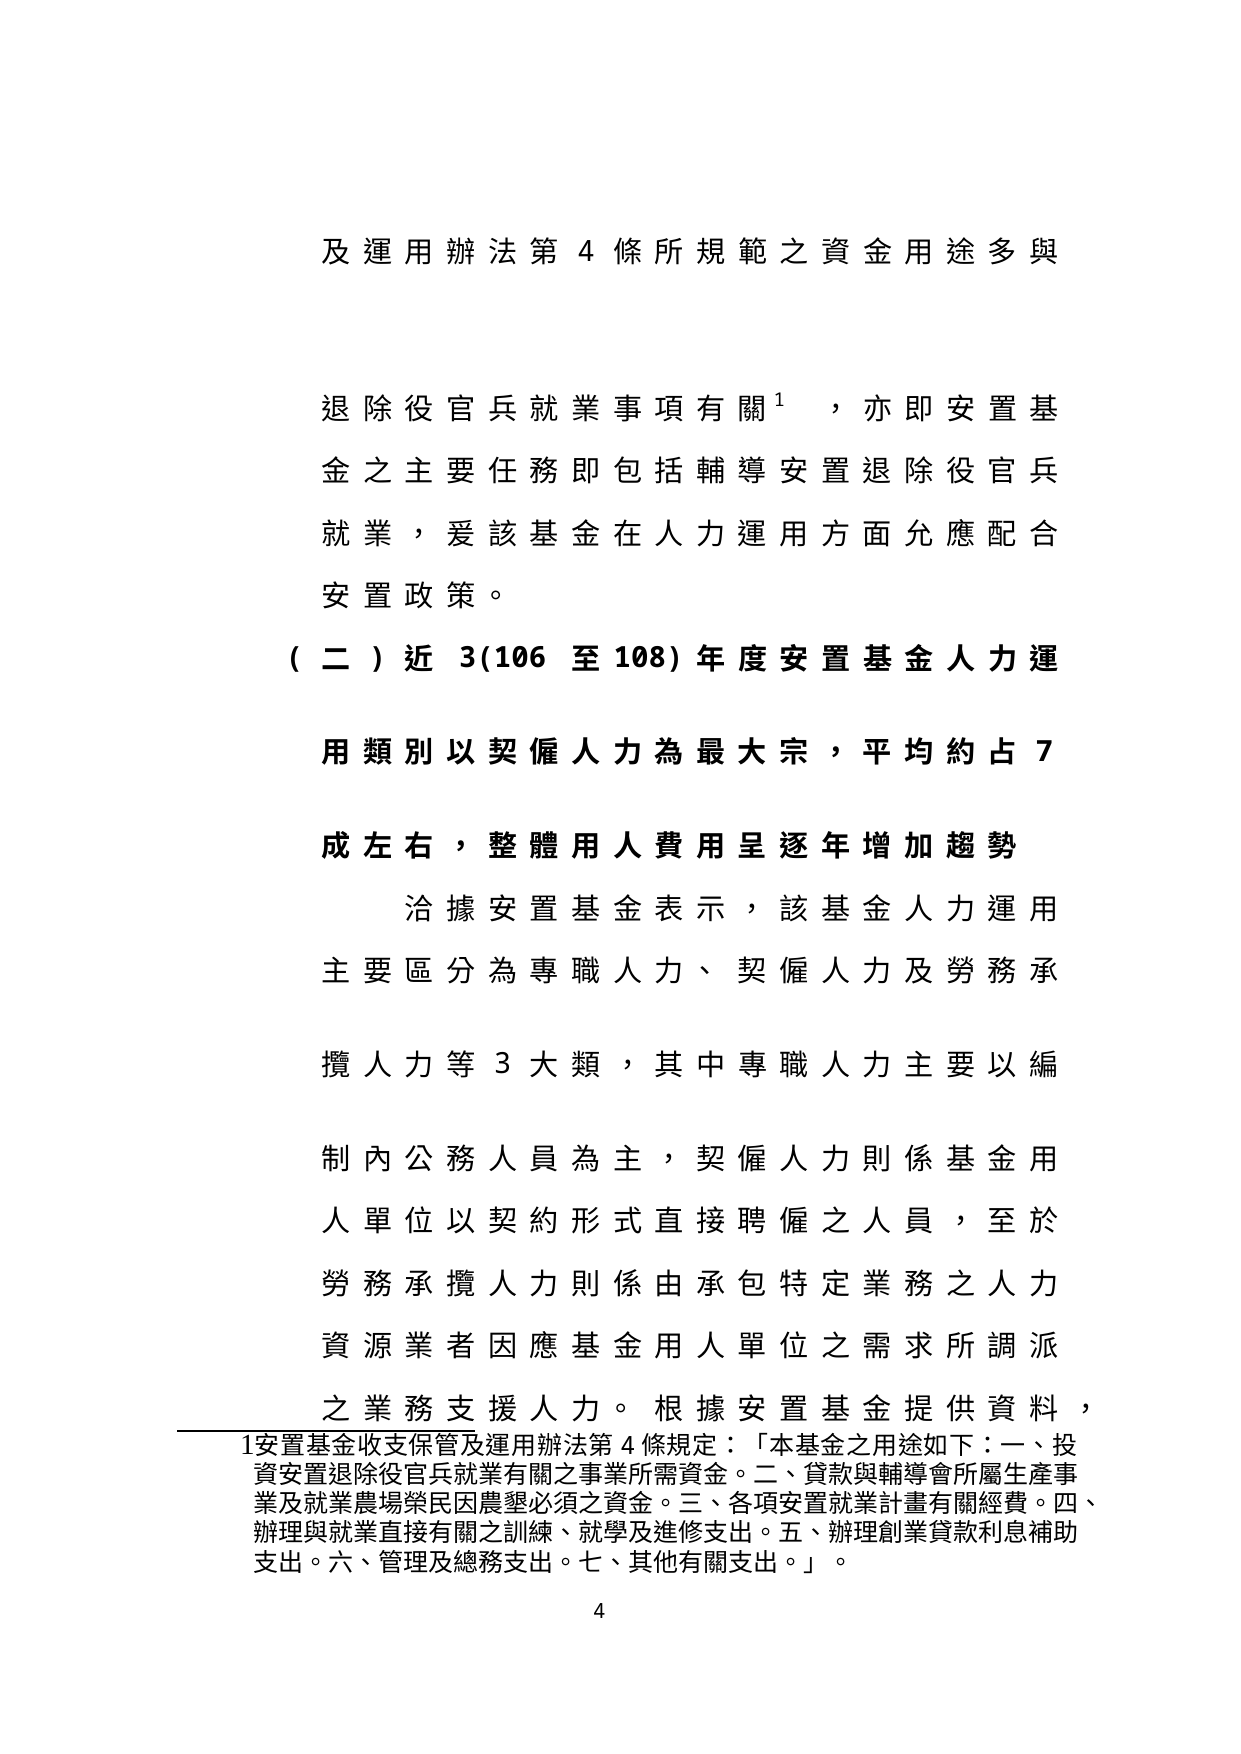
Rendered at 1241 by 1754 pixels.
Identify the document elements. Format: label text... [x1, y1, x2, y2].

text 按退輔條例第5條明定：「退除役官兵之輔導就業，由輔導會創設附屬事業機構，或分別介紹於各機關學校社團等機構予以安置。」其中附屬事業機構包括森保處在內之6個農林機構。又安置基金收支保管及運用辦法第4條所規範之資金用途多與退除役官兵就業事項有關，亦即安置基金之主要任務即包括輔導安置退除役官兵就業，爰該基金在人力運用方面允應配合安置政策。 [278, 177, 1065, 615]
text 洽據安置基金表示，該基金人力運用主要區分為專職人力、契僱人力及勞務承攬人力等3大類，其中專職人力主要以編制內公務人員為主，契僱人力則係基金用人單位以契約形式直接聘僱之人員，至於勞務承攬人力則係由承包特定業務之人力資源業者因應基金用人單位之需求所調派之業務支援人力。根據安置基金提供資料，近3(106至108)年度期間，各類運用人力中，以契僱人力為最大宗，年度平均占比約7成左右，隨著相關人力需求增加，整體用人費用亦呈成長趨勢(詳表1)。 [249, 865, 1065, 1427]
text (二)近3(106至108)年度安置基金人力運用類別以契僱人力為最大宗，平均約占7成左右，整體用人費用呈逐年增加趨勢 [249, 615, 1065, 865]
text 安置基金收支保管及運用辦法第4條規定：「本基金之用途如下：一、投資安置退除役官兵就業有關之事業所需資金。二、貸款與輔導會所屬生產事業及就業農場榮民因農墾必須之資金。三、各項安置就業計畫有關經費。四、辦理與就業直接有關之訓練、就學及進修支出。五、辦理創業貸款利息補助支出。六、管理及總務支出。七、其他有關支出。」。 [240, 1431, 1078, 1577]
